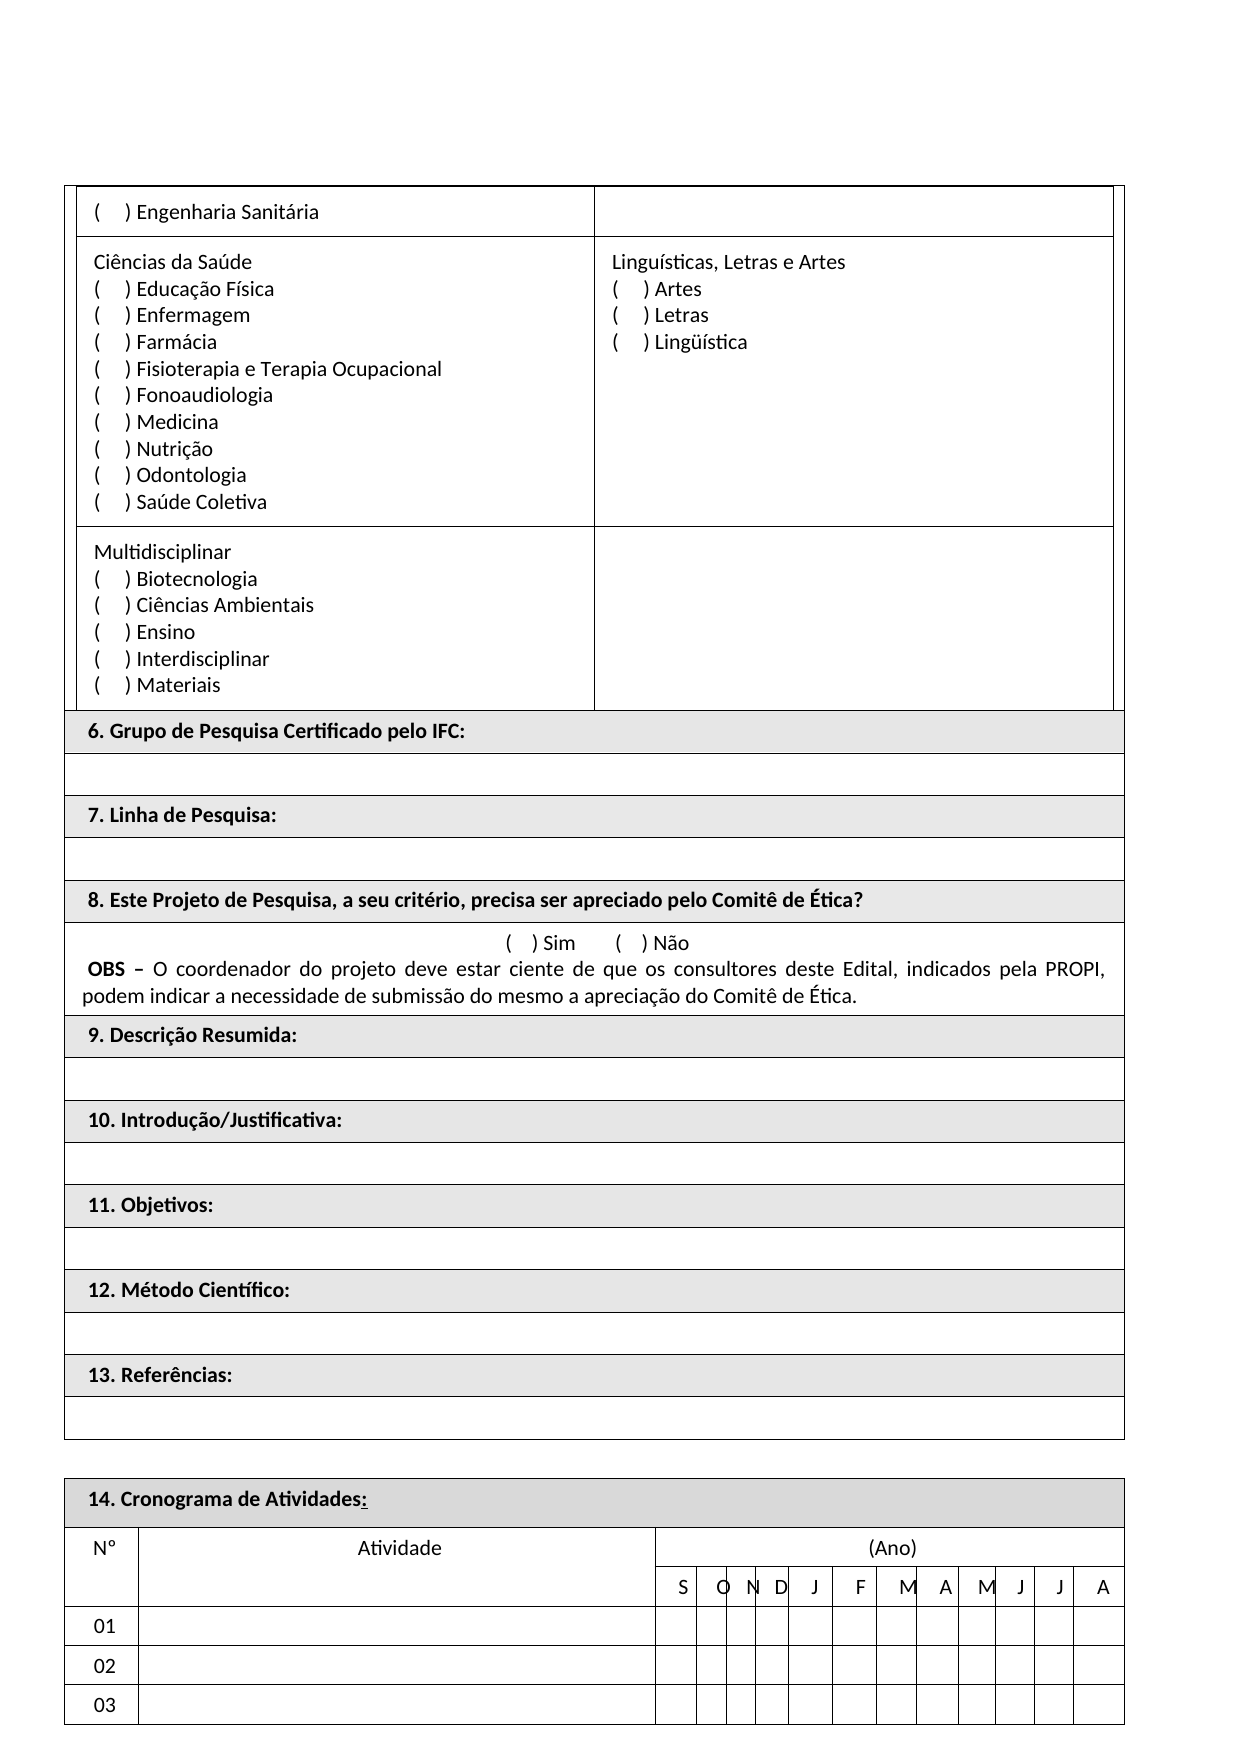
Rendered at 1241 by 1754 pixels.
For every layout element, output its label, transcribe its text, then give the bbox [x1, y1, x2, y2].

table_cell [595, 187, 1113, 236]
table_cell [65, 1058, 1124, 1099]
table_cell J [1035, 1567, 1073, 1606]
table_cell [65, 1313, 1124, 1354]
table_cell [789, 1646, 832, 1684]
table_cell M [959, 1567, 995, 1606]
table_cell [1074, 1646, 1124, 1684]
table_cell [959, 1607, 995, 1645]
table_cell [1035, 1646, 1073, 1684]
table_cell A [917, 1567, 958, 1606]
table_cell [65, 1143, 1124, 1184]
table_cell [756, 1646, 788, 1684]
table_cell Multidisciplinar ( ) Biotecnologia ( ) Ciências Ambientais ( ) Ensino ( ) Interdisciplinar ( ) Materiais [77, 527, 594, 710]
table_cell D [756, 1567, 788, 1606]
table_cell 10. Introdução/Justificativa: [65, 1101, 1124, 1142]
table_cell [959, 1685, 995, 1724]
table_cell [877, 1646, 916, 1684]
table_cell [1074, 1685, 1124, 1724]
table_cell F [833, 1567, 876, 1606]
table_cell [917, 1607, 958, 1645]
table_cell [789, 1685, 832, 1724]
table_cell 13. Referências: [65, 1355, 1124, 1396]
table_cell [727, 1685, 755, 1724]
table_cell 12. Método Científico: [65, 1270, 1124, 1312]
table_cell [656, 1607, 696, 1645]
table_cell O [697, 1567, 726, 1606]
table_cell [727, 1607, 755, 1645]
table_cell [1035, 1685, 1073, 1724]
table_cell J [996, 1567, 1034, 1606]
table_cell [1074, 1607, 1124, 1645]
table_cell J [789, 1567, 832, 1606]
table_cell 8. Este Projeto de Pesquisa, a seu critério, precisa ser apreciado pelo Comitê de Ética? [65, 881, 1124, 922]
table_cell [789, 1607, 832, 1645]
table_cell Nº [65, 1528, 138, 1606]
table_cell [139, 1646, 655, 1684]
table_cell [697, 1646, 726, 1684]
table_cell [756, 1607, 788, 1645]
table_cell [65, 1228, 1124, 1269]
table_cell Linguísticas, Letras e Artes ( ) Artes ( ) Letras ( ) Lingüística [595, 237, 1113, 526]
table_cell [833, 1607, 876, 1645]
table_cell ( ) Sim ( ) Não OBS – O coordenador do projeto deve estar ciente de que os consultores deste Edital, indicados pela PROPI, podem indicar a necessidade de submissão do mesmo a apreciação do Comitê de Ética. [65, 923, 1124, 1015]
table_cell [877, 1685, 916, 1724]
table_cell (Ano) [656, 1528, 1124, 1566]
table_cell [917, 1646, 958, 1684]
table_cell [756, 1685, 788, 1724]
table_cell [65, 754, 1124, 795]
table_cell [877, 1607, 916, 1645]
table_cell 03 [65, 1685, 138, 1724]
table_cell [1035, 1607, 1073, 1645]
table_cell [996, 1646, 1034, 1684]
table_cell A [1074, 1567, 1124, 1606]
table_cell S [656, 1567, 696, 1606]
table_cell Ciências da Saúde ( ) Educação Física ( ) Enfermagem ( ) Farmácia ( ) Fisioterapia e Terapia Ocupacional ( ) Fonoaudiologia ( ) Medicina ( ) Nutrição ( ) Odontologia ( ) Saúde Coletiva [77, 237, 594, 526]
table_cell N [727, 1567, 755, 1606]
table_cell [697, 1685, 726, 1724]
table_cell [917, 1685, 958, 1724]
table_cell [139, 1607, 655, 1645]
table_cell Atividade [139, 1528, 655, 1606]
table_cell [727, 1646, 755, 1684]
table_cell 6. Grupo de Pesquisa Certificado pelo IFC: [65, 711, 1124, 752]
table_cell [656, 1646, 696, 1684]
table_cell [139, 1685, 655, 1724]
table_cell [1114, 186, 1124, 710]
table_cell [656, 1685, 696, 1724]
table_cell [65, 1397, 1124, 1439]
table_cell [697, 1607, 726, 1645]
table_cell ( ) Engenharia Sanitária [77, 187, 594, 236]
table_cell 7. Linha de Pesquisa: [65, 796, 1124, 837]
table_cell [996, 1685, 1034, 1724]
table_cell [833, 1646, 876, 1684]
table_cell [833, 1685, 876, 1724]
table_cell [996, 1607, 1034, 1645]
table_header 14. Cronograma de Atividades: [65, 1479, 1124, 1527]
table_cell 02 [65, 1646, 138, 1684]
table_cell 9. Descrição Resumida: [65, 1016, 1124, 1057]
table_cell [65, 838, 1124, 880]
table_cell [595, 527, 1113, 710]
table_cell 11. Objetivos: [65, 1185, 1124, 1227]
table_cell [65, 186, 76, 710]
table_cell [959, 1646, 995, 1684]
table_cell M [877, 1567, 916, 1606]
table_cell 01 [65, 1607, 138, 1645]
